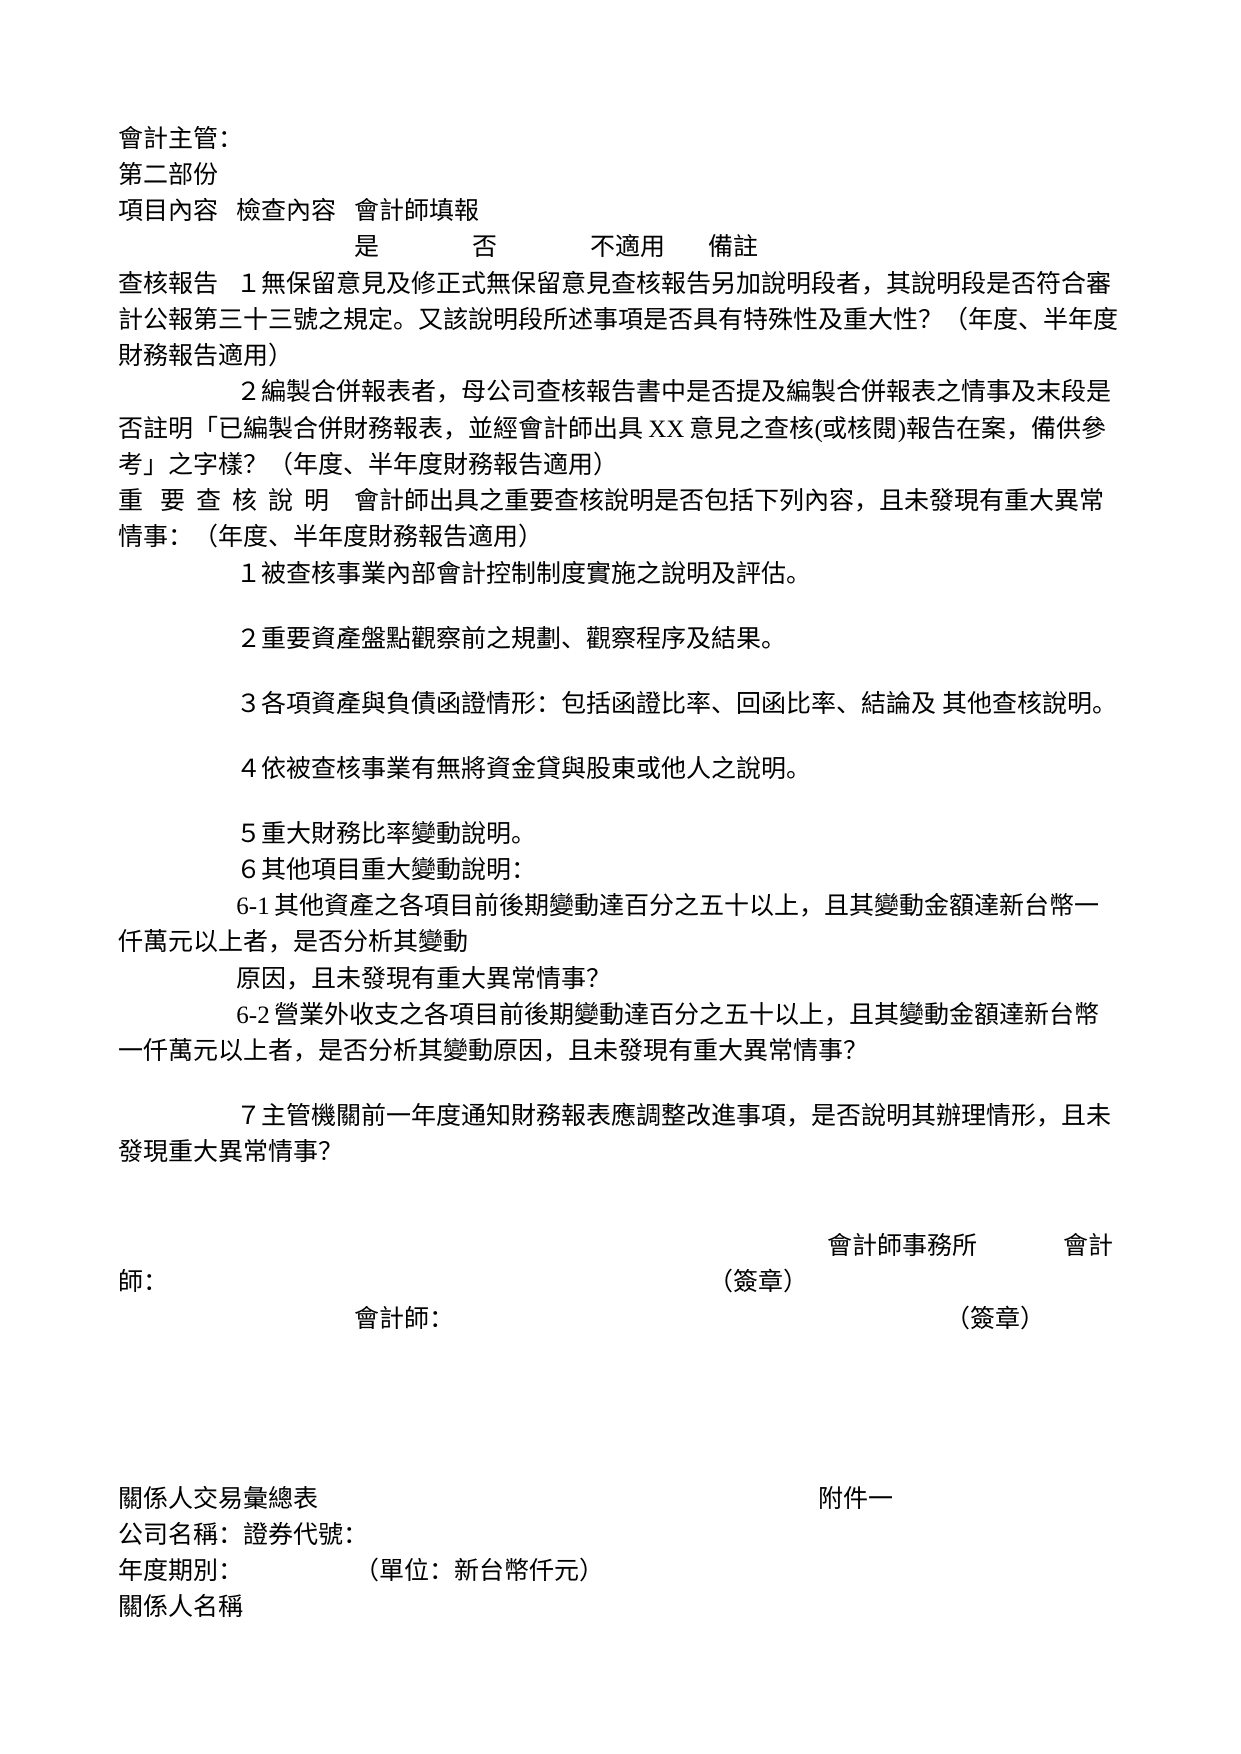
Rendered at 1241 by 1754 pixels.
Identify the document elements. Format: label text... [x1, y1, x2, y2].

text 票券金融股份有限公司 年度（半年度、第 季）財務報告公告申報檢查表 本檢查表分二部份，填表及複核注意事項如下： 第一部份：由公司填具，並應經二位簽證會計師逐項複核及表示意見。 公司應據實填報，會計師並應確實複核，不得有錯誤、疏漏、虛偽不實或隱匿之情事。 第一、三季合併財務報表如未經會計師核閱，有關合併報表之「會計師複核意見」欄得免填。 第二部份：由簽證會計師填具，不得有錯誤，疏漏、虛偽不實或隱匿之情事。 第一部份 項目內容 檢 查 內 容 公司填報 會計師複核意見 是（正常） 否（異常） 不適用 備 註 申報書件 是否檢齊下列書件：１財務報告一份 1-1財務報告目錄 1-2會計師查核報告書或核閱報告書。 1-3財務報表。（包括四張經符合證交法第十四條第三項規定之人員簽名或蓋章之主要報表及其附註或附表，編製季財務報告時，得免編製股東權益變動表） 1-4重要會計科目明細表。（年度及半年度財務報告適用） 1-5合併財務報表。 ２財務報告內容無虛偽或隱匿之聲明。 ３關係企業合併財務報告一份（年度財務報告適用） 3-1會計師複核報告書。 3-2財務報表。（包括兩張主要報表及其附註或附表） 3-3公司之聲明書。 ４董事會通過及監察人承認或審計委員會二分之一以上同意並提董事會決議財務報告之議事錄一份。（年度及半年度財務報告適用） ５已公開完整式財務預測之公司，其年度稅前損益之實際數與預測數或與年度終了後一個月內公告申報之自結數比較，其差異達百分之二十以上且影響金額達新台幣三千萬元及實收資本額千分之五者，公司之說明是否併同年度財務報告申報（如財務預測已經會計師核閱者應併同會計師意見）。（年度財務報告適用） ６已公開完整式財務預測之公司，截至當季止稅前損益之實際數與預測數比較，其差異達百分之二十以上而未更新者，公司之說明是否併同財務報告申報（如財務預測已經會計師核閱者應併同會計師意見）。（半年度、季財務報告適用） 公 告 １公告數字與財務報表是否相符？ ２會計師姓名及意見：2-1是否載明查核會計師姓名及意見為「無保留意見」、「修正式無保留意見」、「保留意見」、「無法表示意見」、「否定意見」，會計師出具非屬「無保留意見」查核報告之理由或具體事實是否詳實刊載？（年度、半年度財務報告適用） 2-2是否載明核閱會計師姓名及意見為「標準式無保留核閱報告」、「修正式無保留核閲報告」、「保留式核閱報告」、「否定式核閱報告」、「拒絕式核閱報告」，會計師無法出具「標準式無保留核閱報告」之理由或具體事實是否詳實刊載？（季財務報告適用，合併財務報表如未經會計師核閱不適用） ３已公開完整式財務預測之公司，是否一併公告預計損益表原編製日期、歷次修正日期及截至該期財務報告止，與財務預測年度預測數相較之年度達成率及與截至當季預測數相較之季達成率？（半年度、季財務報告適用） 資 產 負 債 表 1公司資產及負債是否依性質分類並按相對流動性之順序排列？ ２現金及約當現金是否未含指定用途或動用受有約束者？ ３金融商品之分類及衡量：3-1是否依公開發行票券金融公司財務報告編製準則第八條規定，將「公平價值變動列入損益之金融資產」、「備供出售金融資產」、「避險之衍生性金融資產」、「以成本衡量之金融資產」、「無活絡市場之債務商品投資」及「持有至到期日金融資產」予以適當分類及衡量。 3-2原始認列時分類為「公平價值變動列入損益之金融資產」者，本期是否無重分類至其他類別金融資產。 3-3原始認列時未分類為「公平價值變動列入損益之金融資產」者，本期是否無重分類為「公平價值變動列入損益之金融資產」。（避險之衍生性金融商品因有財務會計準則公報第三十四號第124段及第132段所列情況之一須停止適用避險會計而產生之重分類者除外） 3-4已上市（櫃）之股票及存託憑證，是否以資產負債表日之收盤價衡量。 3-5原始認列時列入持有至到期日之投資於本年度或前二個會計年度內，曾在到期日前出售或重分類持有至到期日之投資，其金額相對於持有至到期日投資之總數而言並非很小者，是否屬於下列情形之一者：於相當接近到期日或金融資產贖回日(例如到期前三個月內)出售或重分類，在此情況下，市場利率之變動並不會顯著影響金融資產之公平價值。金融商品發行人在依合約定期償付或提前還款方式下，持有人已收回幾乎所有金融資產之原始本金後，將剩餘部分予以出售或重分類。因無法控制及不重複發生且無法合理預期之單一事件而出售或重分類。 3-6未上市或未上櫃股票（興櫃股票）或與該等股票連動且以該等股票交割之衍生性商品是否未列入「公平價值變動列入損益之金融資產」、「備供出售金融資產」。 3-7公債投資帳列為「備供出售」者，其公平價值之評估是否已參考財團法人中華民國證券櫃檯買賣中心「各期次債券公平價格」，或係採行其他評價方式，已舉證該評價方式更合理，並備註說明所採評價方式。 ４應收款項4-1應收款項（含關係人）與最近期財務報告相比較，其變動是否未達百分之二十以上？ 4-2保證發票期間擔保品遭假扣押查封仍正常繳息之授信戶為給予撤封作業期間之已到期商業本票而不提示者，是否列入應收票據列帳 4-3逾清償日未滿六個月之授信是否列入應收帳款？ 4-4重大之應收關係人帳款是否單獨列示？ 4-5應收款項是否提列適當之備抵呆帳，且未發現有重大異常情事？ 4-6應收款項是否按現值評價？但一年期以內之應收帳款、應收利息及應收收益，其公平價值與到期值差異不大且其交易量頻繁者，得按帳載金額評價。 4-7結算時是否評估無法收現之金額？是否提列適當之備抵呆帳，並以淨額列示？ 4-8其他應收款中超過應收款項合計金額百分之五者，是否分別列明。 ５待出售資產及待出售處分群組之衡量、表達與揭露，是否已依財務會計準則公報第三十八號辦理。 ６列為持有至到期日金融資產者，是否具有固定或可決定之收取金額及固定到期日，且公司有積極意圖及能力持有至到期日。 ７採權益法之股權投資7-1採權益法評價之股權投資，其評價及表達是否依財務會計準則公報第五號規定辦理。 7-2依權益法認列投資損益時，被投資公司編製之財務報表若未符合我國一般公認會計原則，是否先依一般公認會計原則調整後，再據以認列投資損益。 7-3若會計師依審計準則公報第二十四號規定判斷被投資公司對受查者財務報表允當表達影響重大者，被投資公司之財務報表是否經會計師依照「會計師查核簽證財務報表規則」與一般公認審計準則之規定辦理查核。(年度、半年度財務報告適用，編製季財務報告時，以經會計師核閱之財務報表認列投資損益) 7-4若有未編入合併報表之子公司，是否於財務報表附註揭露子公司名稱、持有股權比例及未合併之原因？ 7-5因未按持股比例認購被投資公司現金增資股份及因被投資公司員工紅利轉增資，致使投資比例發生變動，並因而使投資之股權淨值發生增減者，其增減數是否依財務會計準則公報第五號處理。 7-6評估對被投資公司之影響力時,是否將透過子公司、孫公司、曾孫公司…等直系公司所持有同一被投資公司有表決權股份一併計算。經評估對被投資公司具有重大影響力者，是否採用權益法評價。 7-7對具有控制能力之被投資公司，除被投資公司之其他股東有義務並能夠提出額外資金承擔其損失者外，是否已全額吸收超過被投資公司股東原有權益之損失金額。 7-8採權益法之股權投資如發生減損，是否依財務會計準則公報第五號第52段及第三十五號公報處理。 7-9持有興櫃股票如具重大響力者，是否列為採權益法之股權投資？如不具重大影響力，是否列為以成本衡量之金融資產？ 7-10採權益法之股權投資是否以扣除累計減損後之淨額表達。 7-11採權益法之股權投資有提供設質或受有約束之情事者是否註明？ 7-12採權益法之股權投資，其投資成本與股權淨值間之差額如屬商譽，是否定期執行減損測試而不攤銷；若屬遞延貸項，應就非流動資產（非採權益法之金融資產、待處分資產、遞延所稅資產及預付退休金或其他退休給付除外）分別將其公平價值等比例減少之，若減少至零仍有差額時，是否列為非常利益，但屬94年12月31日前產生之遞延貸項仍依剩餘年限繼續攤銷。 ８固定資產8-1購買預售屋利息是否未資本化？ 8-2以現金增資款購買預售屋及固定資產或其他不動產者，是否未將增資款部分設算利息予以資本化？ 8-3固定資產發生閒置或已無使用價值時，是否已將原科目之成本、累積折舊及累計減損一併轉列其他資產，並繼續攤提折舊。 8-4經重估價之固定資產，自重估基準日翌日起，其折舊或減損之之計提，是否均以重估價值為基礎？ 8-5固定資產提供保證、抵押或設定典權者是否註明？ 8-6是否於資產負債表日評估固定資產有無減損跡象，並依財務會計準則公報第三十五號公報處理。 ９無形資產之認列、衡量及揭露，是否已依財務會計準則公報第三十七號辦理。 １０其他金融資產10-1其他金融資產是否以扣除其累計減損後之淨額表達。 10-2其他金融資產金額超過資產總額百分之五者，是否單獨列示。 10-3無活絡市場之債務商品投資是否按財務會計準則公報之規定攤銷溢價或折價，並以攤銷後成本衡量。 10-4逾清償日六個月未受清償之保證、背書授信餘額是否轉列催收款項?於結算時是否評估其可能之損失，並提足備抵呆帳? １１其他資產11-1取得之土地如以他人名義為所有權登記，是否附註揭露其原因，並註明保全措施。 11-2是否於資產負債表日評估其他資產有無減損跡象，並依財務會計準則公報第三十五號處理。 11-3其他資產金額超過資產總額百分之五者，是否將科目名稱分別列明？ 11-4持有之不動產投資，如係屬折舊性質，是否依估計可使用年限內提列折舊，期末是否評估其淨公平價值，其帳面價值高於淨公平價值之差額是否已列為減損損失？ 11-5依法或洽定承受借戶之原有擔保品，是否按承受價格入帳？期末是否按成本與淨公平價值孰低評價？ 11-6預付款項是否具有契約關係；其付款對象、金額及對方履行義務之程度，與契約內容是否相符。 11-7預付款項應轉作費用或其他適當科目者，是否已轉列及其金額是否相符。 １２應付款項12-1金額重大之應付關係人款項，是否於資產負債表中單獨列示？ 12-2因營業而發生之應付帳款與非營業發生之其他應付帳款是否分別列示？ 12-3應付帳款是否以現值評價？但因營業而發生，且到期日在一年以內者得按帳載金額評價。 12-4已提供擔保品之應付帳款是否註明擔保品名稱及帳面價值？ １３是否依公開發行票券金融公司財務報告編製準則第九條規定，將「公平價值變動列入損益之金融負債」、「避險之衍生性金融負債」及「以成本衡量之金融負債」予以適當分類及衡量。 １４與待出售資產直接相關之負債之認列、衡量及揭露，是否已依財務會計準則公報第三十八號辦理。 １５於95.1.1（含）以後發行符合財務會計準則公報第三十六號規定具金融負債性質之特別股，是否列為「特別股負債」，相關股息是否列為當期費用。 １６其他金融負債金額超過負債總額百分之五者，是否已於資產負債表上單獨列示。 １７其他負債17-1其他負債金額超過負債總額百分之五者，是否已將科目名稱分別列明。 17-2結算時是否評估授信資產之可能損失，依法提足保證責任準備？ 17-3是否依規定按月就買賣有價證券之淨收益百分之十提列買賣證券損失準備？惟其累積達新台幣二億元時，得免繼續提列。 17-4買賣證券損失準備是否僅於實際自行買賣債券淨損失時沖回？ １８股東權益18-1帳列之股本是否未包含符合負債性質之特別股。（具負債性質之特別股若於94.12.31（含）前已發行且95.1.1後無重大修改原發行條件，不在此限） 18-2增資基準日於資產負債表日後之新股，是否未列入資產負債表之股本中？ 18-3增資基準日於資產負債表日前之新股，於報表提出前尚未申請變更登記者，是否未列入資產負債表之股本中？ 18-4子公司持有母公司股票者，母公司是否將子公司持有之母公司股票視同庫藏股票處理？ 損益表 １收入之認列是否依財務會計準則公報第三十二號公報規定辦理？ ２利息以外淨收益2-1遠期外匯合約所產生之評價損益是否符合財務會計準則公報第三十四號規定。 2-2兌換損益之會計處理是否符合修正後財務會計準則公報第十四號規定。 2-3避險項目是否已配合被避險項目之損益歸類。 2-4備供出售金融資產及持有至到期日金融資產之已實現損益是否未包含評價損益。 2-5資產減損損失（迴轉利益）是否已彙總表達。 2-6以衍生性商品從事避險交易時，是否符合財務會計準則公報第三十四號規定之適用條件；若不符合時，是否已列為當期損益。 2-7若以備供出售金融資產為被避項目時，因避險而產生之利益或損失是否已認列為當期損益。 2-8認列處分不動產損益整體獲利過程是否已完成，且除農地因法令規定致尚無法完成過戶予買受人外，是否符合下列條件之一：1已完成不動產物權移轉登記予買受人並已實際交付標的物。2資產負債表日前僅辦妥所有權登記（或僅實際交付標的物）者，但於期後期間已實際交付標的物（或辦妥所有權移轉登記）。款項之收回無重大不確定。 2-9公司投保人壽保險之「現金解約價值」，是否於支付保費時將同時享有之現金解約價值增加部分認列為資產並減少保險費用，而無於保險期間屆滿或中途解約，始將全數收到之款項，列為其他收入。 2-10其他非利息淨損益金額達利息以外淨收益合計百分之五者，是否於損益表上單獨列示？ ３退休金費用3-1是否依財務會計準則公報第十八號規定攤提退休金費用？ ４採權益法之股權投資損益4-1採用權益法時，投資公司與被投資公司相互間交易（包括順流、逆流及側流交易）之未實現損益，是否依財務會計準則公報第五號第14段及34至36段之規定銷除？ 4-2對採權益法評價之被投資公司，是否取得當期財務報表並認列投資損益。 4-3採權益法評價之被投資公司，其財務報表已達須經會計師查核簽證之標準，是否以經會計師簽證之財務報表認列投資損益？ ５所得稅5-1所得稅之會計處理是否依財務會計準則公報第二十二號規定作跨期間及同期間之所得稅分攤？ 5-2本期若認列所得稅利益，其金額是否未達一億元以上？ 5-3遞延所得稅資產之經濟效益若已減損或無法實現，是否已提列適當之備抵評價科目？ ６停業單位損益之表達與揭露是否已依財務會計準則公報第三十八號辦理。 ７非常損益項目是否適當表達且未發現有重大異常情事？ ８會計變動8-1會計原則變動及會計估計事項中有關折舊性、折耗性資產耐用年限、折舊(耗)方法及無形資產攤銷期間、攤銷方法之變動，是否依規定先向本會申請核准。 8-2經主管機關核准後，是否公告改用新會計原則之預計會計原則動累積影響數及簽證會計師之複核意見。 8-3會計原則變動之實際累積影響數是否提報董事會及公告；若會計原則變動累積影響數之實際數與原預計數差異達一千萬元以上者，且達前一年度淨收益百分之一或實收資本額百分之五以上者，是否就差異分析原因並洽請簽證會計師出具合理性意見，併同公告並申報主管機關。 ９每股盈餘之表達是否適當？ 現金流量表 是否未將不得任意動用之現金或銀行存款（例如：供質押之定期存款、現金及存放同業等）列入現金及約當現金項下？ 附 註 及 附 表 １是否揭露一般性項目、資產項目、負債項目、損益項目及其他項目所採用之重要會計政策？ ２是否聲明財務報表之編製係依照公開發行票券金融公司財務報告編製準則、有關法令(法令名稱)及一般公認會計原則編製？ ３財務報告所列各科目如有受法令、契約及其他約束之限制者，是否註明其情形、時效及有關事項？ ４會計處理因特殊原因變更而影響前後各期財務資料之比較者，是否註明變更之理由與對財務報表之影響？ ５是否依財務會計準則公報第五號第56段規定，揭露與被投資公司間相互持股之損益計算方式？ ６發行公司債券、可轉換公司債、可轉換特別股及私募有價證券者，是否依規定格式揭露相關資訊？ ７關係人交易7-1與關係人之收益（支出），是否附註揭露交易價格、收付款條件及其與非關係人之異同，且未發現有重大異常情事？ 7-2應收關係人帳款週轉率與票券金融公司所訂授信政策相比，是否未發現有重大異常情事？ 7-3應收關係人款項是否提列適當之備抵呆帳，且未發現有重大異常情事？ 7-4與關係人之財產交易是否揭露損益金額？且符合「公開發行公司取得或處分資產處理準則」規定者， 是否揭露其交易價格之依據或鑑價結果，且未發現有重大異常情事？ 7-5與關係人間有租賃之情事者，是否說明租賃契約租金之決定及收取方法，且未發現有重大異常情事？ 7-6是否依格式及財務會計準則公報第六號及第二十八號規定揭露與關係人間「保證、背書項目」、「衍生性金融商品交易」及「出售不良債權交易」等重大交易事項？ 7-7關係人交易如有與非關係人交易條件不同之情形，是否已予敘明。 ８或有事項或有損失很有可能發生，惟損失金額無法合理估計，及或有損失有可能發生者，是否依據財務會計準則公報第九號規定揭露其性質，並估計損失金額或上下限？如無法合理估計損失金額，是否說明無法合理估計之事實？ ９期後事項9-1期後事項之發生業已影響資產或負債之評價者，是否調整相關之資產及負債？ 9-2期後事項之發生並不影響資產或負債之評價，但卻顯示其在資產負債表日至財務報表提出日間之重大變化，或顯示企業經營可能有重大變化者，是否揭露其性質。其具有財務影響者，是否揭露其估計之影響數或無法估計之事實？ １０金融商品10-1金融商品之表達與揭露，是否依照財務會計準則公報第三十四號及第三十六號之規定辦理。 10-2金融資產之移轉及負債消滅之相關資訊，是否已依據財務會計準則公報第三十三號規定揭露？ 10-3帳列「持有至到期日之債券投資」，是否確實依照財務會計準則公報第三十六號規定揭露公平價值相關資訊。 １１所得稅11-1是否揭露最近各年度所得稅核定情形？ 11-2行政救濟產生之所得稅影響，其會計處理是否適當？ 11-3是否揭露資產負債表日股東可扣抵帳戶餘額、兩稅合一制度實施前（86年度以前 ）之未分配盈餘，與兩稅合一制度實施後（87年度以後）之未分配盈餘，及預計當年度盈餘分配之稅額扣抵比率？ １２ 捐贈支出金額重大，是否附註揭露其性質、理由及重大約定事項？ １３利息資本化是否依規定適當表達？ １４員工分紅及董監事酬勞： 14-1是否敘明章程規定員工分紅及董監酬勞之成數或範圍，並敘明可自公開資訊觀測站等管道查詢董事會通過及股東會決議之紅利及董監酬勞相關資訊。 14-2 是否敘明本期估列員工紅利及董監酬勞金額之估列基礎、配發股票紅利之股數計算基礎及實際配發金額若與估列數有差異時之會計處理。 14-3是否敘明前一年度員工分紅及董監酬勞之實際配發情形(包括配發股數、金額及股價)、其與認列員工分紅及董監酬勞有差異者應敘明差異數、原因及處理情形。 １５是否揭露下列交易事項有關資訊：15-1累積買進或賣出同一轉投資事業股票之金額達新台幣一億元或實收資本額百分之二十以上。 15-2取得不動產之金額達新台幣一億元或實收資本額百分之二十以上。 15-3處分不動產之金額達新台幣一億元或實收資本額百分之二十以上。 15-4與關係人交易之手續費折讓金額合計達新台幣五百萬元以上。 15-5應收關係人款項達新台幣一億元或實收資本額百分之二十以上。 15-6出售不良債權交易資訊。 15-7依金融資產證券化條例或不動產證券化條例申請核准辦理之證券化商品類型及相關資訊。 15-8其他足以影響財務報表使用者決策之重大交易事項。 １６是否揭露下列轉投資事業相關資訊：16-1直接或間接具有重大影響力或控制力之被投資公司名稱、所在地區、主要營業項目、原始投資金額、期末持股情形、本期損益及認列之投資損益。 16-2是否依規定揭露直接或間接具有控制力之被投資公司從事下列交易之相關資訊： 1資金貸與他人。（如被投資公司如屬金融業、保險業、證券業等，且營業登記之主要營業項目包括資金貸與他人、背書保證及買賣有價證券者，得免適用） 2為他人背書保證。（得免適用同1） 3期末持有有價證券情形。（得免適用同1） 4累積買進或賣出同一有價證券之金額達一億元或實收資本額百分之二十以上。（得免適用同1） 5從事衍生性商品交易資訊。 6取得不動產之金額達一億元或實收資本額百分之二十以上。 7處分不動產之金額達一億元或實收資本額百分之二十以上。 8與關係人交易之手續費折讓金額合計達新台幣五百萬元以上者。 9應收關係人款項達一億元或實收資本額百分之二十以上。 10出售不良債權交易資訊。 11依金融資產證券化條例或不動產證券化條例申請核准辦理之證券化商品類型及相關資訊。 12其他足以影響財務報表使用者決策之重大交易事項。 １７是否依照財務會計準則公報第二十號「部門別財務資訊之揭露」規定揭露部門別財務資訊（包括主要業務別及重要國外營運部門財務資訊）。 １８是否依格式揭露下列資訊： 18-1資產品質。 18-2主要業務概況。 18-3授信風險集中情形。 18-4利率敏感性資產負債分析表。 18-5資金來源運用表。 18-6特殊記載事項。 18-7資本適足性。（編製季財務報告時得免編製） １９是否揭露拆放銀行暨同業及銀行透支拆借情形？ ２０票券金融公司為金融控股公司之子公司時，與金融控股公司及其他子公司間進行業務或交易行為、共同業務推廣行為、資訊交互運用或共用營業場所或設備，是否揭露其收入、成本、費用及損益之分攤方式？ ２１手續費淨收益是否已將手續費收入及手續費費用分別列示。 ２２公平價值變動列入損益之金融資產及負債損益明細表是否將已實現及評價損益分別列示。 ２３本期發生之用人、折舊、折耗及攤銷費用是否已依功能別彙總揭露於財務報表附註重要會計說明中。 合併報表 １編製主體是否已包含所有符合財務會計準則公報第七號及財團法人中華民國會計研究發展基金會所函釋之子公司。 ２納入半年度合併報表重要子公司財務報表及有關資訊是否經會計師核閱。 ３關係人交易是否無異常情形？ ４合併報表附註是否揭露本檢查表【附註及附表】第15及16項次所列相關資訊。又合併報表附註是否揭露母公司與子公司及各子公司之業務關係及重要交易往來情形及金額。 ５子公司持有母公司股份者，是否於合併報表附註中列明子公司名稱、持有股數、金額及原因。 財務預測 申報書件第5項或第6項之說明是否合理可接受？ 其他 是否詳實填具下列表格： 關係人交易彙總表（如附件一）。 會計師出具屬「無保留意見」以外之查核報告書，或「標準式無保留核閱報告」以外之核閱報告書者，是否詳實填具附件二。 簽證會計師： 簽證會計師： 董事長： 經理人： 會計主管： 第二部份 項目內容 檢查內容 會計師填報 是 否 不適用 備註 查核報告 １無保留意見及修正式無保留意見查核報告另加說明段者，其說明段是否符合審計公報第三十三號之規定。又該說明段所述事項是否具有特殊性及重大性？（年度、半年度財務報告適用） ２編製合併報表者，母公司查核報告書中是否提及編製合併報表之情事及末段是否註明「已編製合併財務報表，並經會計師出具XX意見之查核(或核閱)報告在案，備供參考」之字樣？（年度、半年度財務報告適用） 重 要 查 核 說 明 會計師出具之重要查核說明是否包括下列內容，且未發現有重大異常情事：（年度、半年度財務報告適用） １被查核事業內部會計控制制度實施之說明及評估。 ２重要資產盤點觀察前之規劃、觀察程序及結果。 ３各項資產與負債函證情形：包括函證比率、回函比率、結論及 其他查核說明。 ４依被查核事業有無將資金貸與股東或他人之說明。 ５重大財務比率變動說明。 ６其他項目重大變動說明： 6-1其他資產之各項目前後期變動達百分之五十以上，且其變動金額達新台幣一仟萬元以上者，是否分析其變動 原因，且未發現有重大異常情事？ 6-2營業外收支之各項目前後期變動達百分之五十以上，且其變動金額達新台幣一仟萬元以上者，是否分析其變動原因，且未發現有重大異常情事？ ７主管機關前一年度通知財務報表應調整改進事項，是否說明其辦理情形，且未發現重大異常情事？ 會計師事務所 會計師： （簽章） 會計師： （簽章） 關係人交易彙總表 附件一 公司名稱：證券代號： 年度期別： （單位：新台幣仟元） 關係人名稱 與關係人之關係 關 係 人 種 類 (註二) 支出 金 額 價格與一般交易比較 付款期間與一般交易比較（註三） 收益 金 額 價格與一般交易比較 收款期間與一般交易比較（註三） 應付票據與應付帳款期末餘額 應收票據與應收帳款期末餘額 財 種 類（註四） 訂約日 產 過戶日 交易總價款 鑑價金額 交 處 處分損益 分 取得日期 價款收付情形 易 處分前（購入後）使用情形 資金融通 最高餘額 借入(－)貸出(＋) 期末餘額 租 標的物（註四） 起迄日期 本期租金總額 賃 收取（或支付）方式 票據背書保證或提供擔保品之期末餘額 其他對當期損益或財務狀況 有重大影響之交易事項 附件二 公司名稱： 證券代號： 年度期別： （單位：新台幣仟元） 會計師出具：□修正式無保留意見；□保留意見；□無法表示意見；□否定意見；□非標準式核閱意見 會計師意見之內容 應調整數是否確定 影響之科目及金額 資產負債表 損益表 會計科目 金額 會計科目 金額 是 □否 □ 註四：若為不動產，請註明座落地點 註三：須敘明一般收付期間、對關係人之收付期間、差異原因 註二：按上市、上櫃、未上市上櫃之公開發行公司、非公開發行公司、個人填列 註一：應填入本表之關係人交易係指於財務報告附註單獨揭露者 十五PAGE 第1頁，共15頁 [118, 118, 1122, 1623]
